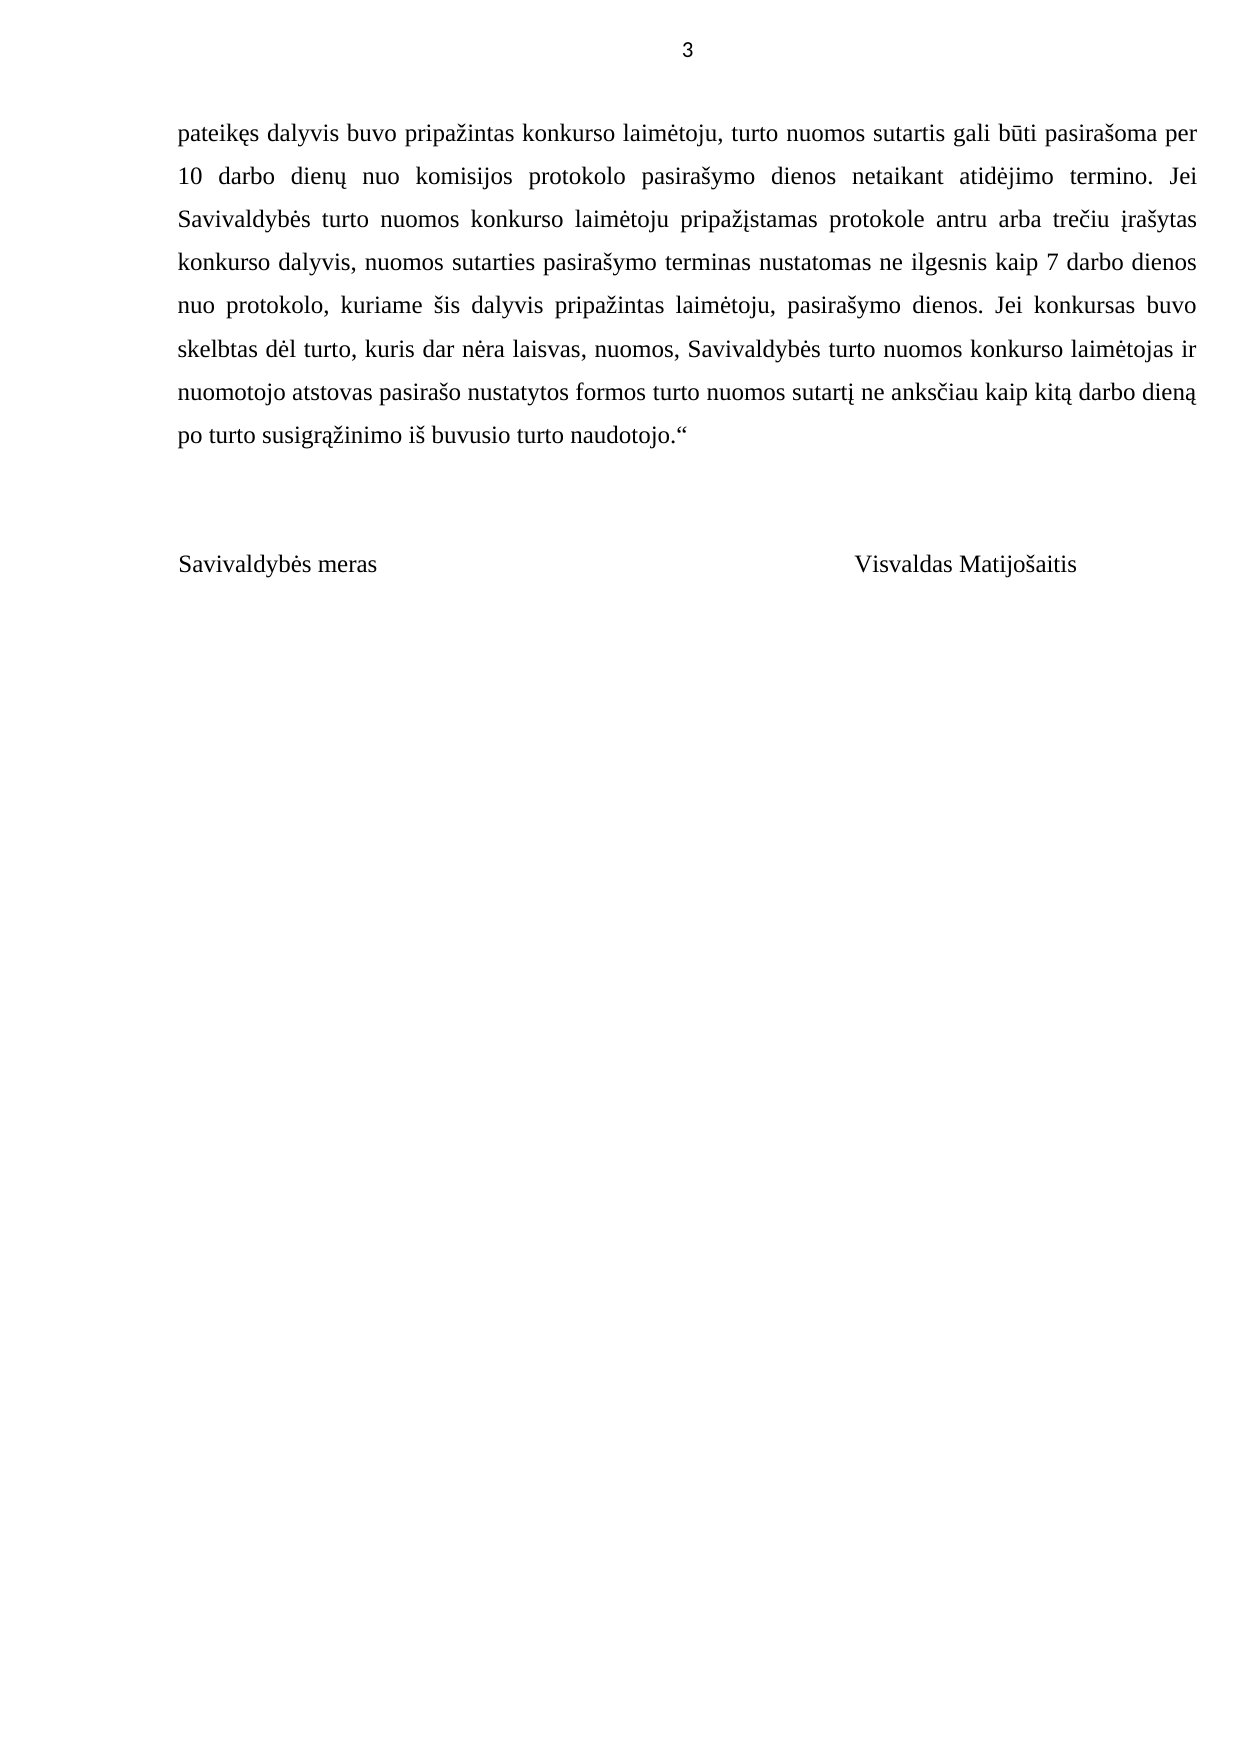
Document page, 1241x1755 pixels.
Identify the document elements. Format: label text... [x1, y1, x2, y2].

text Savivaldybės meras Visvaldas Matijošaitis [178, 549, 1198, 578]
text pateikęs dalyvis buvo pripažintas konkurso laimėtoju, turto nuomos sutartis gali būti pasirašoma per 10 darbo dienų nuo komisijos protokolo pasirašymo dienos netaikant atidėjimo termino. Jei Savivaldybės turto nuomos konkurso laimėtoju pripažįstamas protokole antru arba trečiu įrašytas konkurso dalyvis, nuomos sutarties pasirašymo terminas nustatomas ne ilgesnis kaip 7 darbo dienos nuo protokolo, kuriame šis dalyvis pripažintas laimėtoju, pasirašymo dienos. Jei konkursas buvo skelbtas dėl turto, kuris dar nėra laisvas, nuomos, Savivaldybės turto nuomos konkurso laimėtojas ir nuomotojo atstovas pasirašo nustatytos formos turto nuomos sutartį ne anksčiau kaip kitą darbo dieną po turto susigrąžinimo iš buvusio turto naudotojo.“ [177, 118, 1198, 449]
